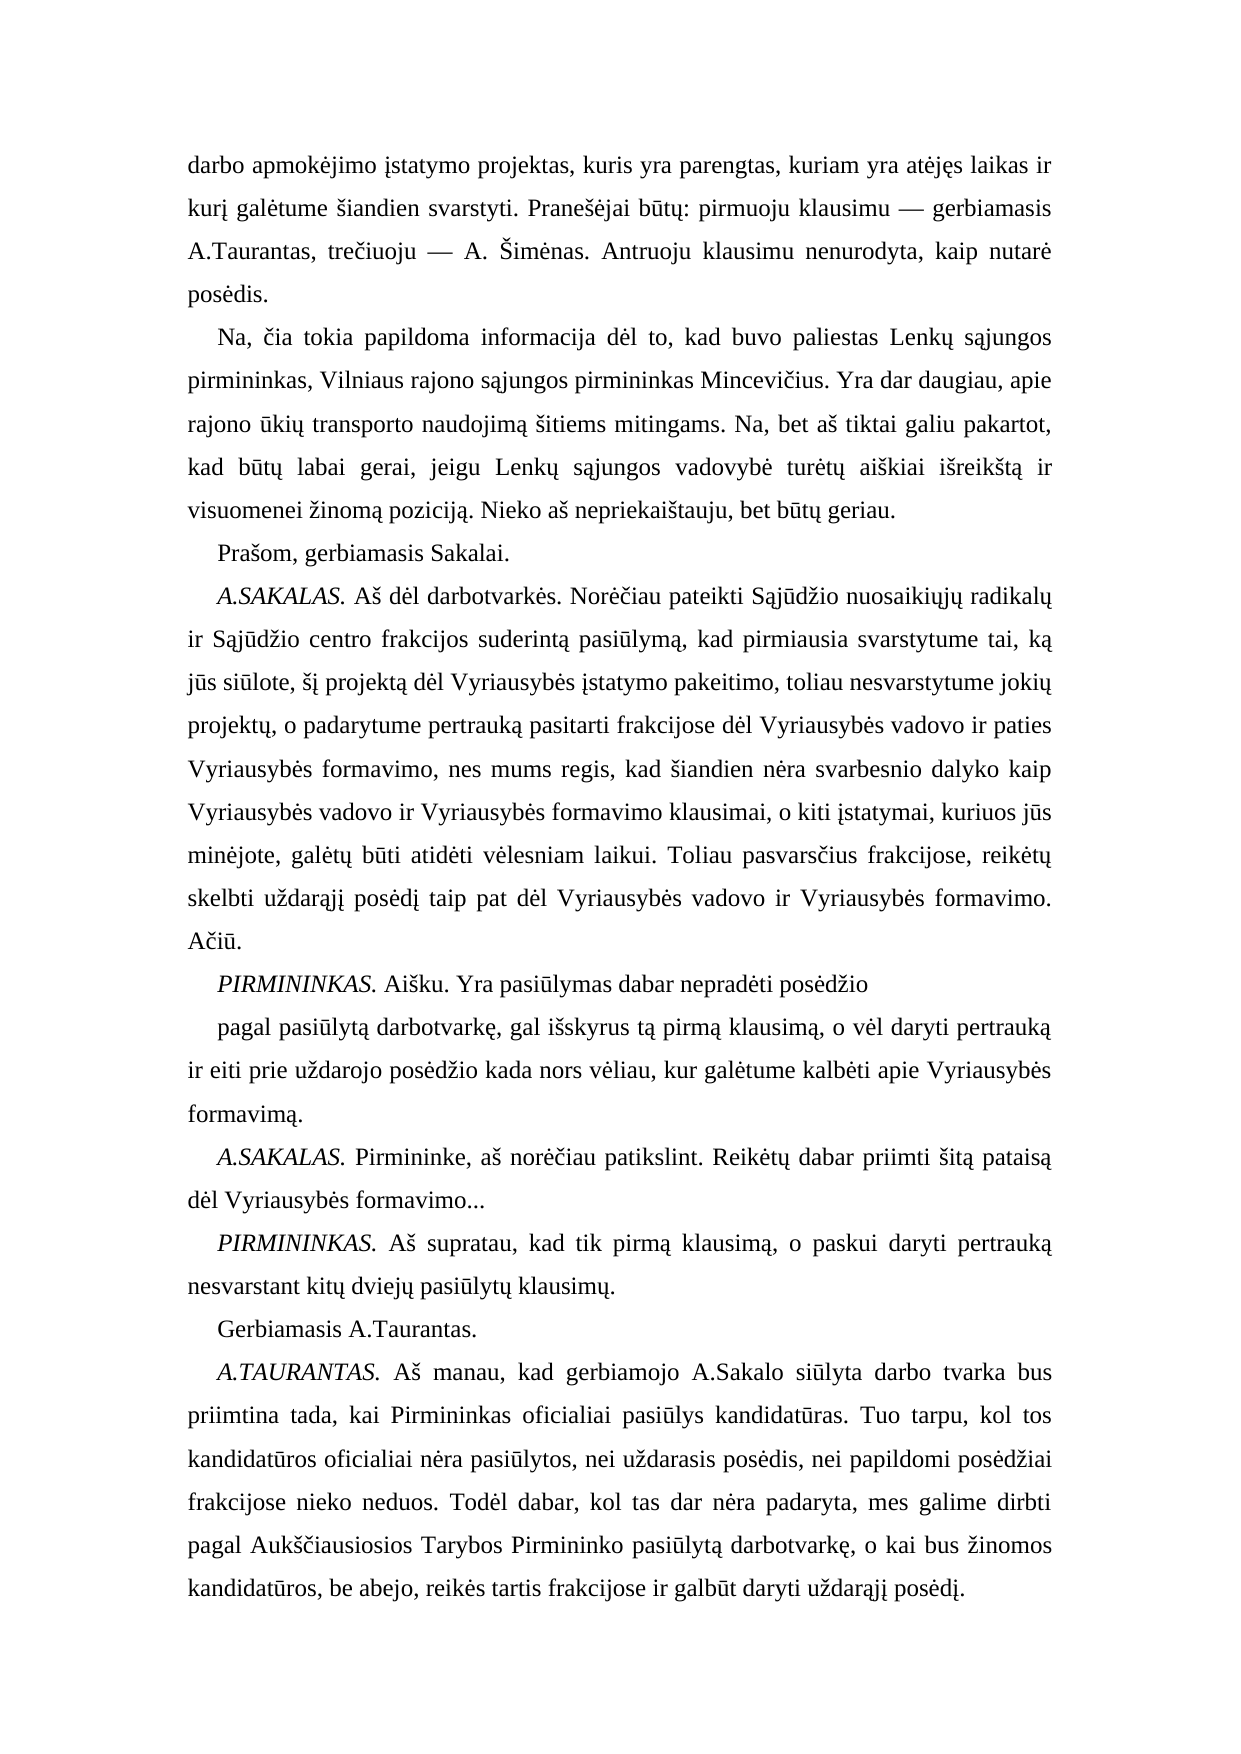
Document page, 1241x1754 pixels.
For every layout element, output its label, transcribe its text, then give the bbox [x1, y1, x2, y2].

text Gerbiamasis A.Taurantas. [187, 1314, 1053, 1343]
text Prašom, gerbiamasis Sakalai. [187, 538, 1053, 567]
text A.SAKALAS. Aš dėl darbotvarkės. Norėčiau pateikti Sąjūdžio nuosaikiųjų radikalų ir Sąjūdžio centro frakcijos suderintą pasiūlymą, kad pirmiausia svarstytume tai, ką jūs siūlote, šį projektą dėl Vyriausybės įstatymo pakeitimo, toliau nesvarstytume jokių projektų, o padarytume pertrauką pasitarti frakcijose dėl Vyriausybės vadovo ir paties Vyriausybės formavimo, nes mums regis, kad šiandien nėra svarbesnio dalyko kaip Vyriausybės vadovo ir Vyriausybės formavimo klausimai, o kiti įstatymai, kuriuos jūs minėjote, galėtų būti atidėti vėlesniam laikui. Toliau pasvarsčius frakcijose, reikėtų skelbti uždarąjį posėdį taip pat dėl Vyriausybės vadovo ir Vyriausybės formavimo. Ačiū. [187, 581, 1053, 955]
text pagal pasiūlytą darbotvarkę, gal išskyrus tą pirmą klausimą, o vėl daryti pertrauką ir eiti prie uždarojo posėdžio kada nors vėliau, kur galėtume kalbėti apie Vyriausybės formavimą. [187, 1012, 1053, 1127]
text Na, čia tokia papildoma informacija dėl to, kad buvo paliestas Lenkų sąjungos pirmininkas, Vilniaus rajono sąjungos pirmininkas Mincevičius. Yra dar daugiau, apie rajono ūkių transporto naudojimą šitiems mitingams. Na, bet aš tiktai galiu pakartot, kad būtų labai gerai, jeigu Lenkų sąjungos vadovybė turėtų aiškiai išreikštą ir visuomenei žinomą poziciją. Nieko aš nepriekaištauju, bet būtų geriau. [187, 322, 1053, 524]
text PIRMININKAS. Aš supratau, kad tik pirmą klausimą, o paskui daryti pertrauką nesvarstant kitų dviejų pasiūlytų klausimų. [187, 1228, 1053, 1300]
text darbo apmokėjimo įstatymo projektas, kuris yra parengtas, kuriam yra atėjęs laikas ir kurį galėtume šiandien svarstyti. Pranešėjai būtų: pirmuoju klausimu — gerbiamasis A.Taurantas, trečiuoju — A. Šimėnas. Antruoju klausimu nenurodyta, kaip nutarė posėdis. [187, 150, 1053, 308]
text PIRMININKAS. Aišku. Yra pasiūlymas dabar nepradėti posėdžio [187, 969, 1053, 998]
text A.TAURANTAS. Aš manau, kad gerbiamojo A.Sakalo siūlyta darbo tvarka bus priimtina tada, kai Pirmininkas oficialiai pasiūlys kandidatūras. Tuo tarpu, kol tos kandidatūros oficialiai nėra pasiūlytos, nei uždarasis posėdis, nei papildomi posėdžiai frakcijose nieko neduos. Todėl dabar, kol tas dar nėra padaryta, mes galime dirbti pagal Aukščiausiosios Tarybos Pirmininko pasiūlytą darbotvarkę, o kai bus žinomos kandidatūros, be abejo, reikės tartis frakcijose ir galbūt daryti uždarąjį posėdį. [187, 1357, 1053, 1602]
text A.SAKALAS. Pirmininke, aš norėčiau patikslint. Reikėtų dabar priimti šitą pataisą dėl Vyriausybės formavimo... [187, 1142, 1053, 1214]
